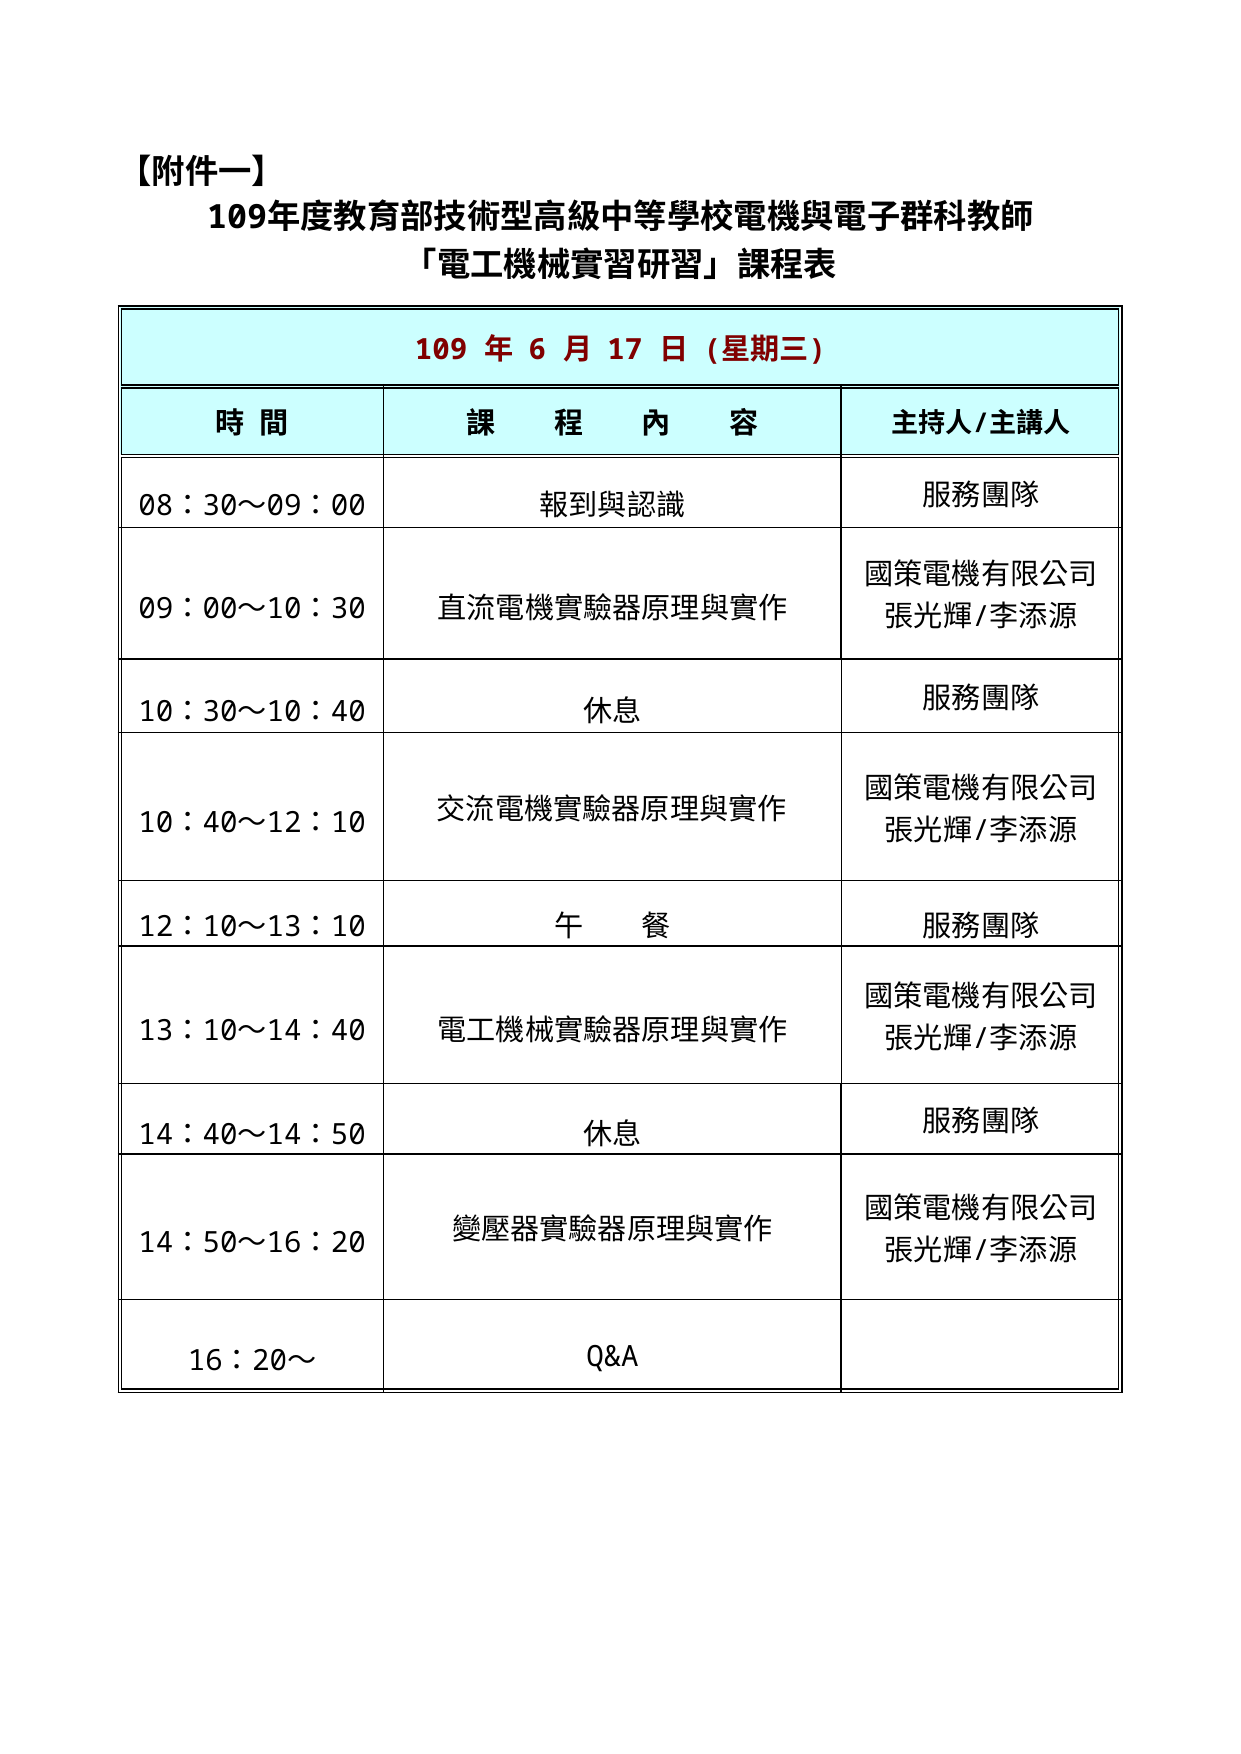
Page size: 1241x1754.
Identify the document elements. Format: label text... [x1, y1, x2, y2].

table_cell 休息 [384, 660, 841, 732]
table_cell 課 程 內 容 [384, 389, 840, 454]
table_cell 09：00～10：30 [122, 528, 383, 658]
table_cell 14：50～16：20 [122, 1155, 383, 1299]
table_cell 國策電機有限公司 張光輝/李添源 [842, 528, 1118, 658]
table_cell 服務團隊 [842, 1084, 1118, 1153]
table_header 109 年 6 月 17 日 (星期三) [122, 310, 1118, 384]
table_cell 服務團隊 [842, 660, 1118, 732]
table_cell 休息 [384, 1084, 840, 1153]
table_cell 報到與認識 [384, 458, 840, 527]
table_cell 直流電機實驗器原理與實作 [384, 528, 840, 658]
table_cell 午 餐 [384, 881, 841, 945]
text 109年度教育部技術型高級中等學校電機與電子群科教師 [118, 189, 1122, 238]
table_cell 國策電機有限公司 張光輝/李添源 [842, 1155, 1118, 1299]
table_cell [842, 1300, 1118, 1388]
table_cell 服務團隊 [842, 458, 1118, 527]
text 「電工機械實習研習」課程表 [118, 238, 1122, 286]
table_cell 10：40～12：10 [122, 733, 383, 880]
table_cell 14：40～14：50 [122, 1084, 383, 1153]
table_cell 主持人/主講人 [842, 389, 1118, 454]
table_cell 服務團隊 [842, 881, 1118, 945]
table_cell 時 間 [122, 389, 383, 454]
table_cell 12：10～13：10 [122, 881, 383, 945]
table_cell 交流電機實驗器原理與實作 [384, 733, 841, 880]
table_cell 16：20～ [122, 1300, 383, 1388]
table_cell 國策電機有限公司 張光輝/李添源 [842, 733, 1118, 880]
table_cell 13：10～14：40 [122, 947, 383, 1083]
table_cell Q&A [384, 1300, 840, 1388]
table_cell 變壓器實驗器原理與實作 [384, 1155, 840, 1299]
table_cell 國策電機有限公司 張光輝/李添源 [842, 947, 1118, 1083]
table_cell 08：30～09：00 [122, 458, 383, 527]
table_cell 電工機械實驗器原理與實作 [384, 947, 841, 1083]
text 【附件一】 [118, 127, 1122, 189]
table_cell 10：30～10：40 [122, 660, 383, 732]
